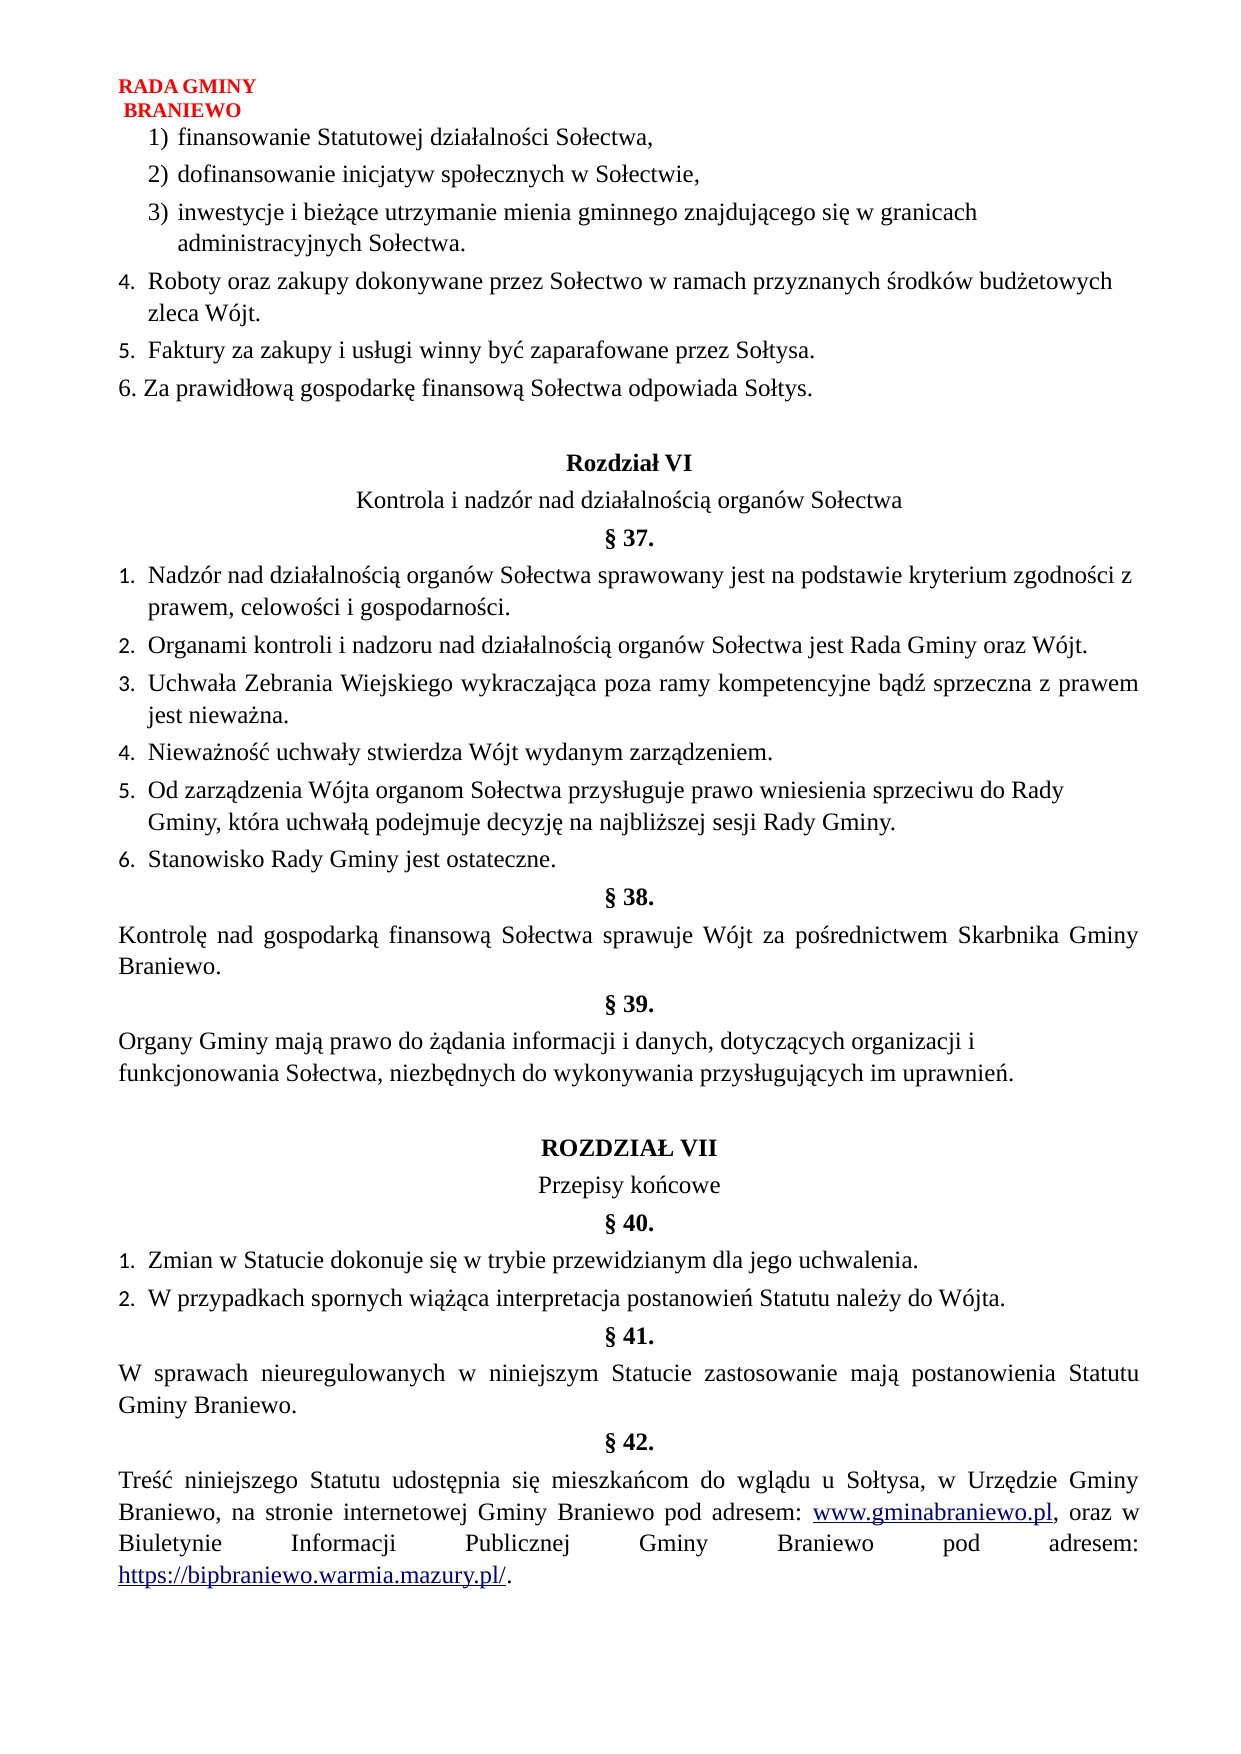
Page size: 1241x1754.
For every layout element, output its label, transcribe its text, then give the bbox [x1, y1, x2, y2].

text Rozdział VI [118, 448, 1140, 477]
text Kontrola i nadzór nad działalnością organów Sołectwa [118, 486, 1140, 514]
list inwestycje i bieżące utrzymanie mienia gminnego znajdującego się w granicach administracyjnych Sołectwa. [148, 197, 1140, 257]
list finansowanie Statutowej działalności Sołectwa, [148, 122, 1140, 151]
list W przypadkach spornych wiążąca interpretacja postanowień Statutu należy do Wójta. [118, 1283, 1140, 1312]
list Zmian w Statucie dokonuje się w trybie przewidzianym dla jego uchwalenia. [118, 1245, 1140, 1274]
text ROZDZIAŁ VII [118, 1133, 1140, 1162]
list dofinansowanie inicjatyw społecznych w Sołectwie, [148, 159, 1140, 188]
text § 39. [118, 989, 1140, 1017]
text Organy Gminy mają prawo do żądania informacji i danych, dotyczących organizacji i funkcjonowania Sołectwa, niezbędnych do wykonywania przysługujących im uprawnień. [118, 1026, 1140, 1087]
text Kontrolę nad gospodarką finansową Sołectwa sprawuje Wójt za pośrednictwem Skarbnika Gminy Braniewo. [118, 920, 1140, 980]
text W sprawach nieuregulowanych w niniejszym Statucie zastosowanie mają postanowienia Statutu Gminy Braniewo. [118, 1358, 1140, 1419]
list Roboty oraz zakupy dokonywane przez Sołectwo w ramach przyznanych środków budżetowych zleca Wójt. [118, 266, 1140, 327]
text Treść niniejszego Statutu udostępnia się mieszkańcom do wglądu u Sołtysa, w Urzędzie Gminy Braniewo, na stronie internetowej Gminy Braniewo pod adresem: www.gminabraniewo.pl, oraz w Biuletynie Informacji Publicznej Gminy Braniewo pod adresem: https://bipbraniewo.warmia.mazury.pl/. [118, 1465, 1140, 1588]
list Od zarządzenia Wójta organom Sołectwa przysługuje prawo wniesienia sprzeciwu do Rady Gminy, która uchwałą podejmuje decyzję na najbliższej sesji Rady Gminy. [118, 775, 1140, 836]
text § 42. [118, 1427, 1140, 1456]
text 6. Za prawidłową gospodarkę finansową Sołectwa odpowiada Sołtys. [118, 373, 1140, 402]
list Nadzór nad działalnością organów Sołectwa sprawowany jest na podstawie kryterium zgodności z prawem, celowości i gospodarności. [118, 561, 1140, 621]
text § 37. [118, 523, 1140, 552]
list Faktury za zakupy i usługi winny być zaparafowane przez Sołtysa. [118, 335, 1140, 364]
list Nieważność uchwały stwierdza Wójt wydanym zarządzeniem. [118, 737, 1140, 766]
list Stanowisko Rady Gminy jest ostateczne. [118, 844, 1140, 873]
list Organami kontroli i nadzoru nad działalnością organów Sołectwa jest Rada Gminy oraz Wójt. [118, 630, 1140, 659]
text § 38. [118, 882, 1140, 911]
list Uchwała Zebrania Wiejskiego wykraczająca poza ramy kompetencyjne bądź sprzeczna z prawem jest nieważna. [118, 668, 1140, 728]
text Przepisy końcowe [118, 1170, 1140, 1199]
text § 40. [118, 1208, 1140, 1237]
text § 41. [118, 1321, 1140, 1350]
